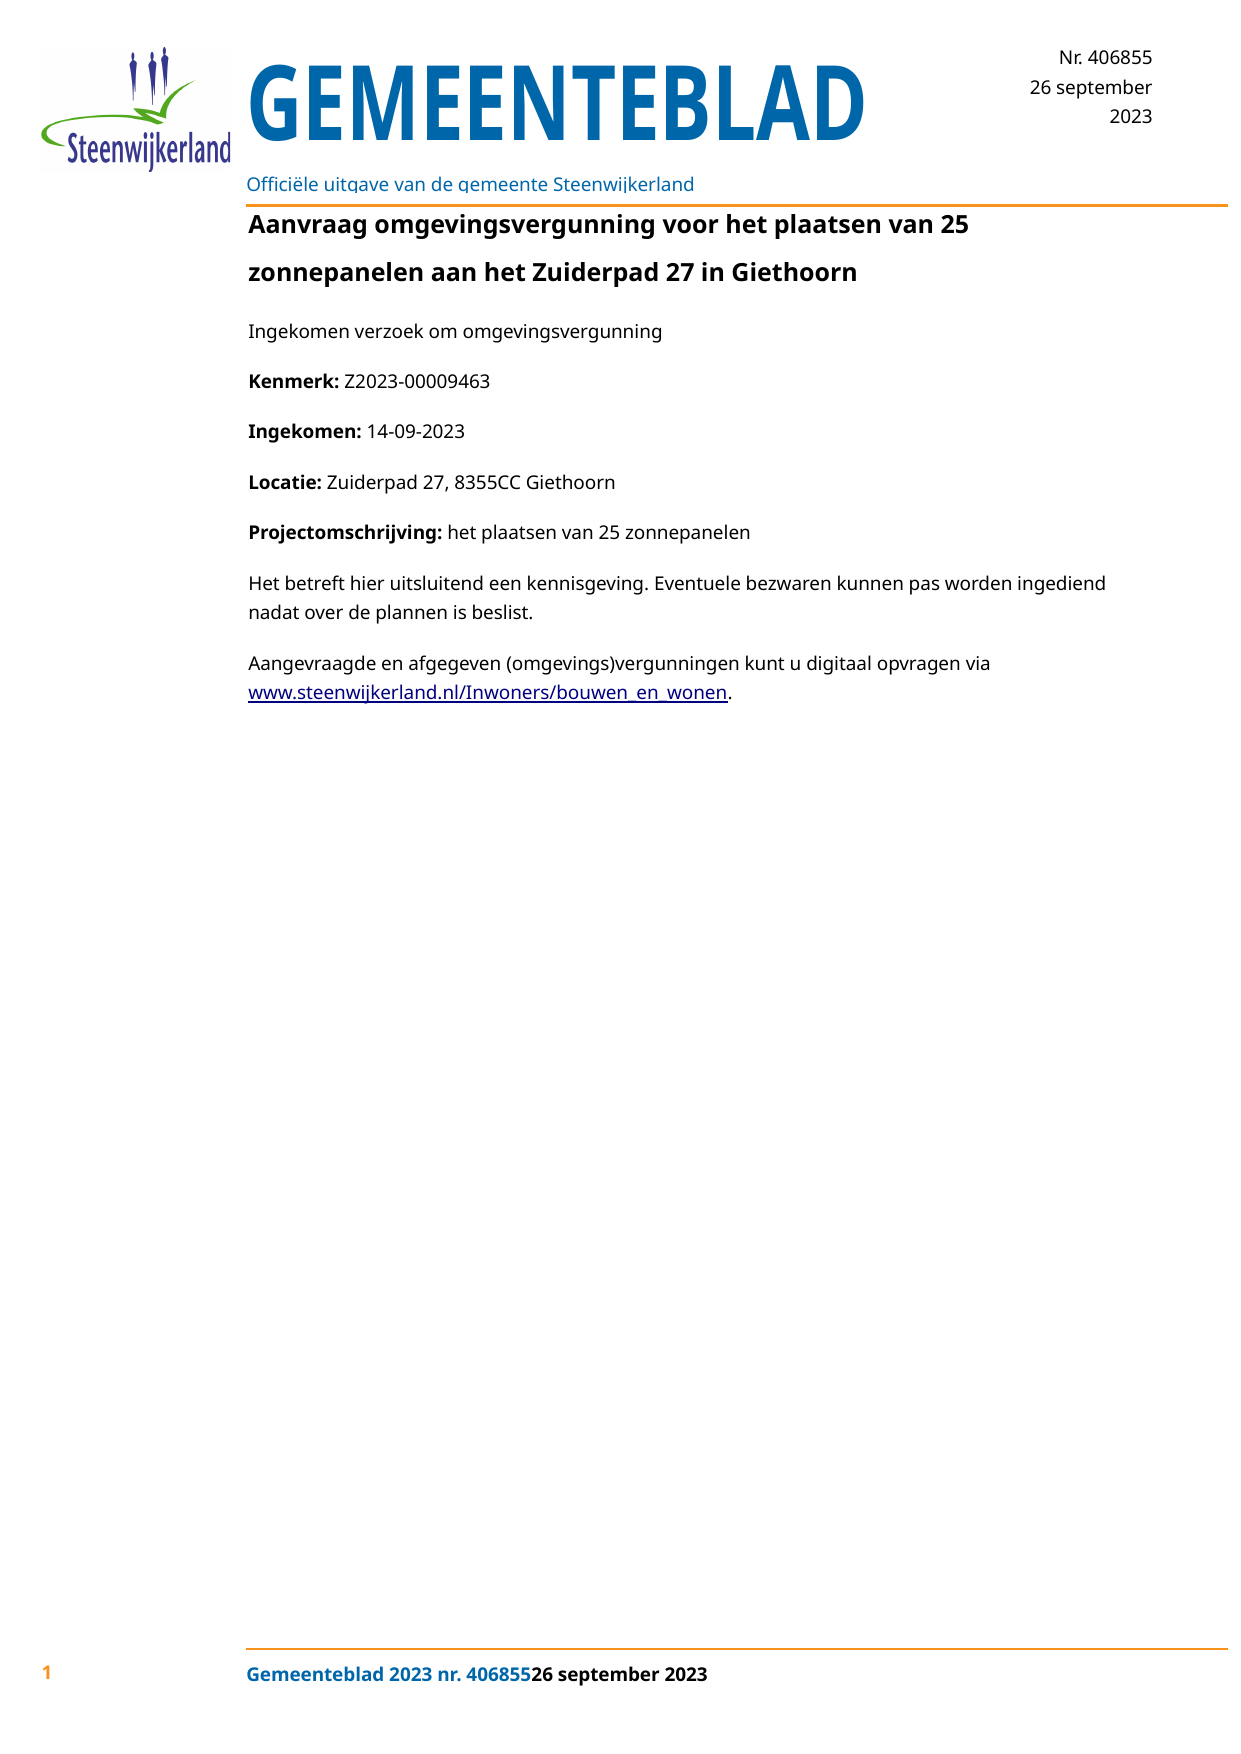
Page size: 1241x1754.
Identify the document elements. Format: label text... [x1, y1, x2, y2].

text Aanvraag omgevingsvergunning voor het plaatsen van 25 zonnepanelen aan het Zuiderpad 27 in Giethoorn [248, 207, 1152, 288]
picture [41, 47, 231, 172]
text Ingekomen verzoek om omgevingsvergunning [248, 318, 1152, 344]
text Het betreft hier uitsluitend een kennisgeving. Eventuele bezwaren kunnen pas worden ingediend nadat over de plannen is beslist. [248, 570, 1152, 625]
text Ingekomen: 14-09-2023 [248, 419, 1152, 444]
text Projectomschrijving: het plaatsen van 25 zonnepanelen [248, 519, 1152, 545]
text Locatie: Zuiderpad 27, 8355CC Giethoorn [248, 469, 1152, 495]
text Kenmerk: Z2023-00009463 [248, 368, 1152, 394]
text Aangevraagde en afgegeven (omgevings)vergunningen kunt u digitaal opvragen via www.steenwijkerland.nl/Inwoners/bouwen_en_wonen. [248, 650, 1152, 705]
